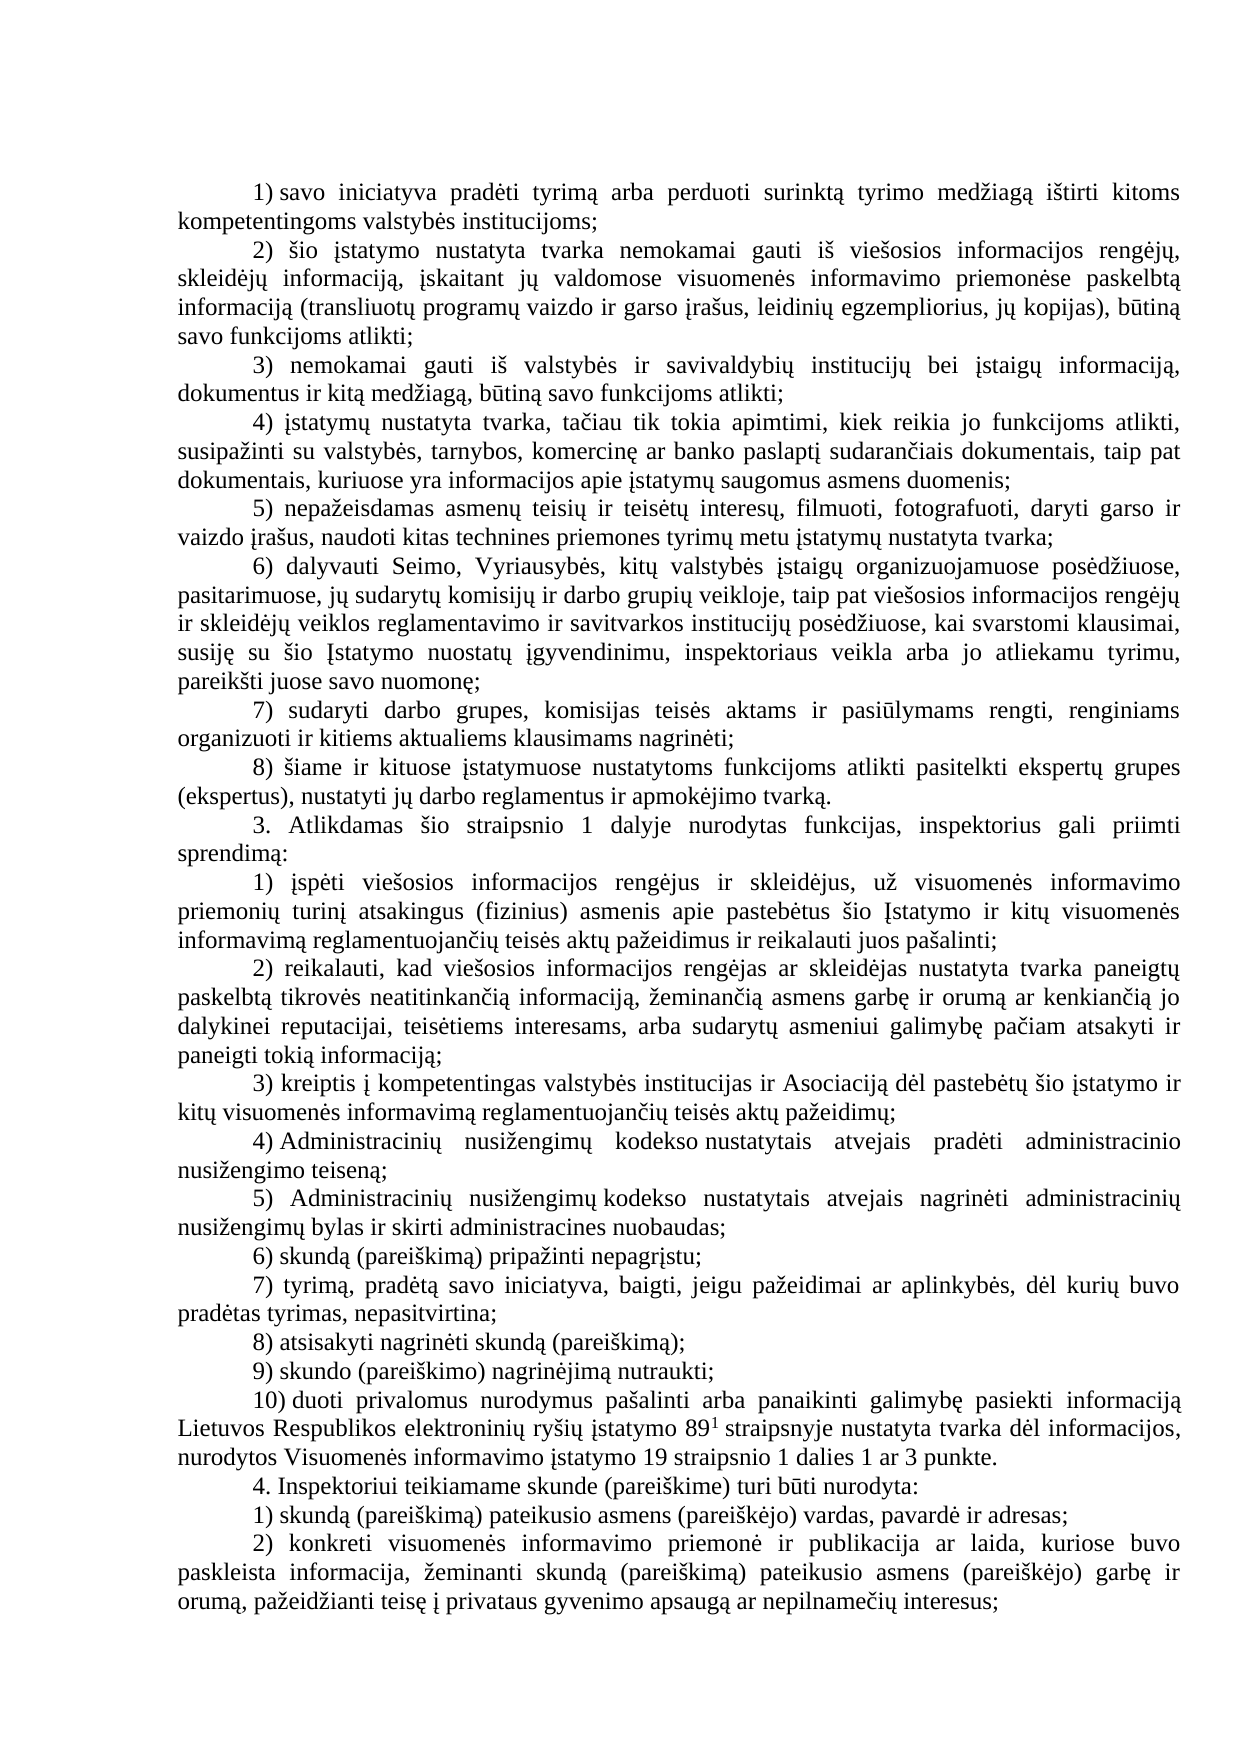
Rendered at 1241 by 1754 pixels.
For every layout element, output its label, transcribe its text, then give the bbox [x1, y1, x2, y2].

text 10) duoti privalomus nurodymus pašalinti arba panaikinti galimybę pasiekti informaciją Lietuvos Respublikos elektroninių ryšių įstatymo 891 straipsnyje nustatyta tvarka dėl informacijos, nurodytos Visuomenės informavimo įstatymo 19 straipsnio 1 dalies 1 ar 3 punkte. [177, 1385, 1181, 1471]
text 2) konkreti visuomenės informavimo priemonė ir publikacija ar laida, kuriose buvo paskleista informacija, žeminanti skundą (pareiškimą) pateikusio asmens (pareiškėjo) garbę ir orumą, pažeidžianti teisę į privataus gyvenimo apsaugą ar nepilnamečių interesus; [177, 1528, 1181, 1615]
text 8) atsisakyti nagrinėti skundą (pareiškimą); [177, 1327, 1181, 1356]
text 3) nemokamai gauti iš valstybės ir savivaldybių institucijų bei įstaigų informaciją, dokumentus ir kitą medžiagą, būtiną savo funkcijoms atlikti; [177, 350, 1181, 407]
text 1) skundą (pareiškimą) pateikusio asmens (pareiškėjo) vardas, pavardė ir adresas; [177, 1500, 1181, 1528]
text 1) įspėti viešosios informacijos rengėjus ir skleidėjus, už visuomenės informavimo priemonių turinį atsakingus (fizinius) asmenis apie pastebėtus šio Įstatymo ir kitų visuomenės informavimą reglamentuojančių teisės aktų pažeidimus ir reikalauti juos pašalinti; [177, 867, 1181, 953]
text 3. Atlikdamas šio straipsnio 1 dalyje nurodytas funkcijas, inspektorius gali priimti sprendimą: [177, 810, 1181, 867]
text 4) Administracinių nusižengimų kodekso nustatytais atvejais pradėti administracinio nusižengimo teiseną; [177, 1126, 1181, 1183]
text 8) šiame ir kituose įstatymuose nustatytoms funkcijoms atlikti pasitelkti ekspertų grupes (ekspertus), nustatyti jų darbo reglamentus ir apmokėjimo tvarką. [177, 752, 1181, 810]
text 2) reikalauti, kad viešosios informacijos rengėjas ar skleidėjas nustatyta tvarka paneigtų paskelbtą tikrovės neatitinkančią informaciją, žeminančią asmens garbę ir orumą ar kenkiančią jo dalykinei reputacijai, teisėtiems interesams, arba sudarytų asmeniui galimybę pačiam atsakyti ir paneigti tokią informaciją; [177, 953, 1181, 1068]
text 4. Inspektoriui teikiamame skunde (pareiškime) turi būti nurodyta: [177, 1471, 1181, 1500]
text 7) sudaryti darbo grupes, komisijas teisės aktams ir pasiūlymams rengti, renginiams organizuoti ir kitiems aktualiems klausimams nagrinėti; [177, 695, 1181, 752]
text 5) Administracinių nusižengimų kodekso nustatytais atvejais nagrinėti administracinių nusižengimų bylas ir skirti administracines nuobaudas; [177, 1183, 1181, 1241]
text 3) kreiptis į kompetentingas valstybės institucijas ir Asociaciją dėl pastebėtų šio įstatymo ir kitų visuomenės informavimą reglamentuojančių teisės aktų pažeidimų; [177, 1068, 1181, 1126]
text 6) dalyvauti Seimo, Vyriausybės, kitų valstybės įstaigų organizuojamuose posėdžiuose, pasitarimuose, jų sudarytų komisijų ir darbo grupių veikloje, taip pat viešosios informacijos rengėjų ir skleidėjų veiklos reglamentavimo ir savitvarkos institucijų posėdžiuose, kai svarstomi klausimai, susiję su šio Įstatymo nuostatų įgyvendinimu, inspektoriaus veikla arba jo atliekamu tyrimu, pareikšti juose savo nuomonę; [177, 551, 1181, 695]
text 2) šio įstatymo nustatyta tvarka nemokamai gauti iš viešosios informacijos rengėjų, skleidėjų informaciją, įskaitant jų valdomose visuomenės informavimo priemonėse paskelbtą informaciją (transliuotų programų vaizdo ir garso įrašus, leidinių egzempliorius, jų kopijas), būtiną savo funkcijoms atlikti; [177, 235, 1181, 350]
text 4) įstatymų nustatyta tvarka, tačiau tik tokia apimtimi, kiek reikia jo funkcijoms atlikti, susipažinti su valstybės, tarnybos, komercinę ar banko paslaptį sudarančiais dokumentais, taip pat dokumentais, kuriuose yra informacijos apie įstatymų saugomus asmens duomenis; [177, 407, 1181, 493]
text 7) tyrimą, pradėtą savo iniciatyva, baigti, jeigu pažeidimai ar aplinkybės, dėl kurių buvo pradėtas tyrimas, nepasitvirtina; [177, 1270, 1181, 1327]
text 6) skundą (pareiškimą) pripažinti nepagrįstu; [177, 1241, 1181, 1270]
text 5) nepažeisdamas asmenų teisių ir teisėtų interesų, filmuoti, fotografuoti, daryti garso ir vaizdo įrašus, naudoti kitas technines priemones tyrimų metu įstatymų nustatyta tvarka; [177, 493, 1181, 551]
text 9) skundo (pareiškimo) nagrinėjimą nutraukti; [177, 1356, 1181, 1385]
text 1) savo iniciatyva pradėti tyrimą arba perduoti surinktą tyrimo medžiagą ištirti kitoms kompetentingoms valstybės institucijoms; [177, 177, 1181, 235]
